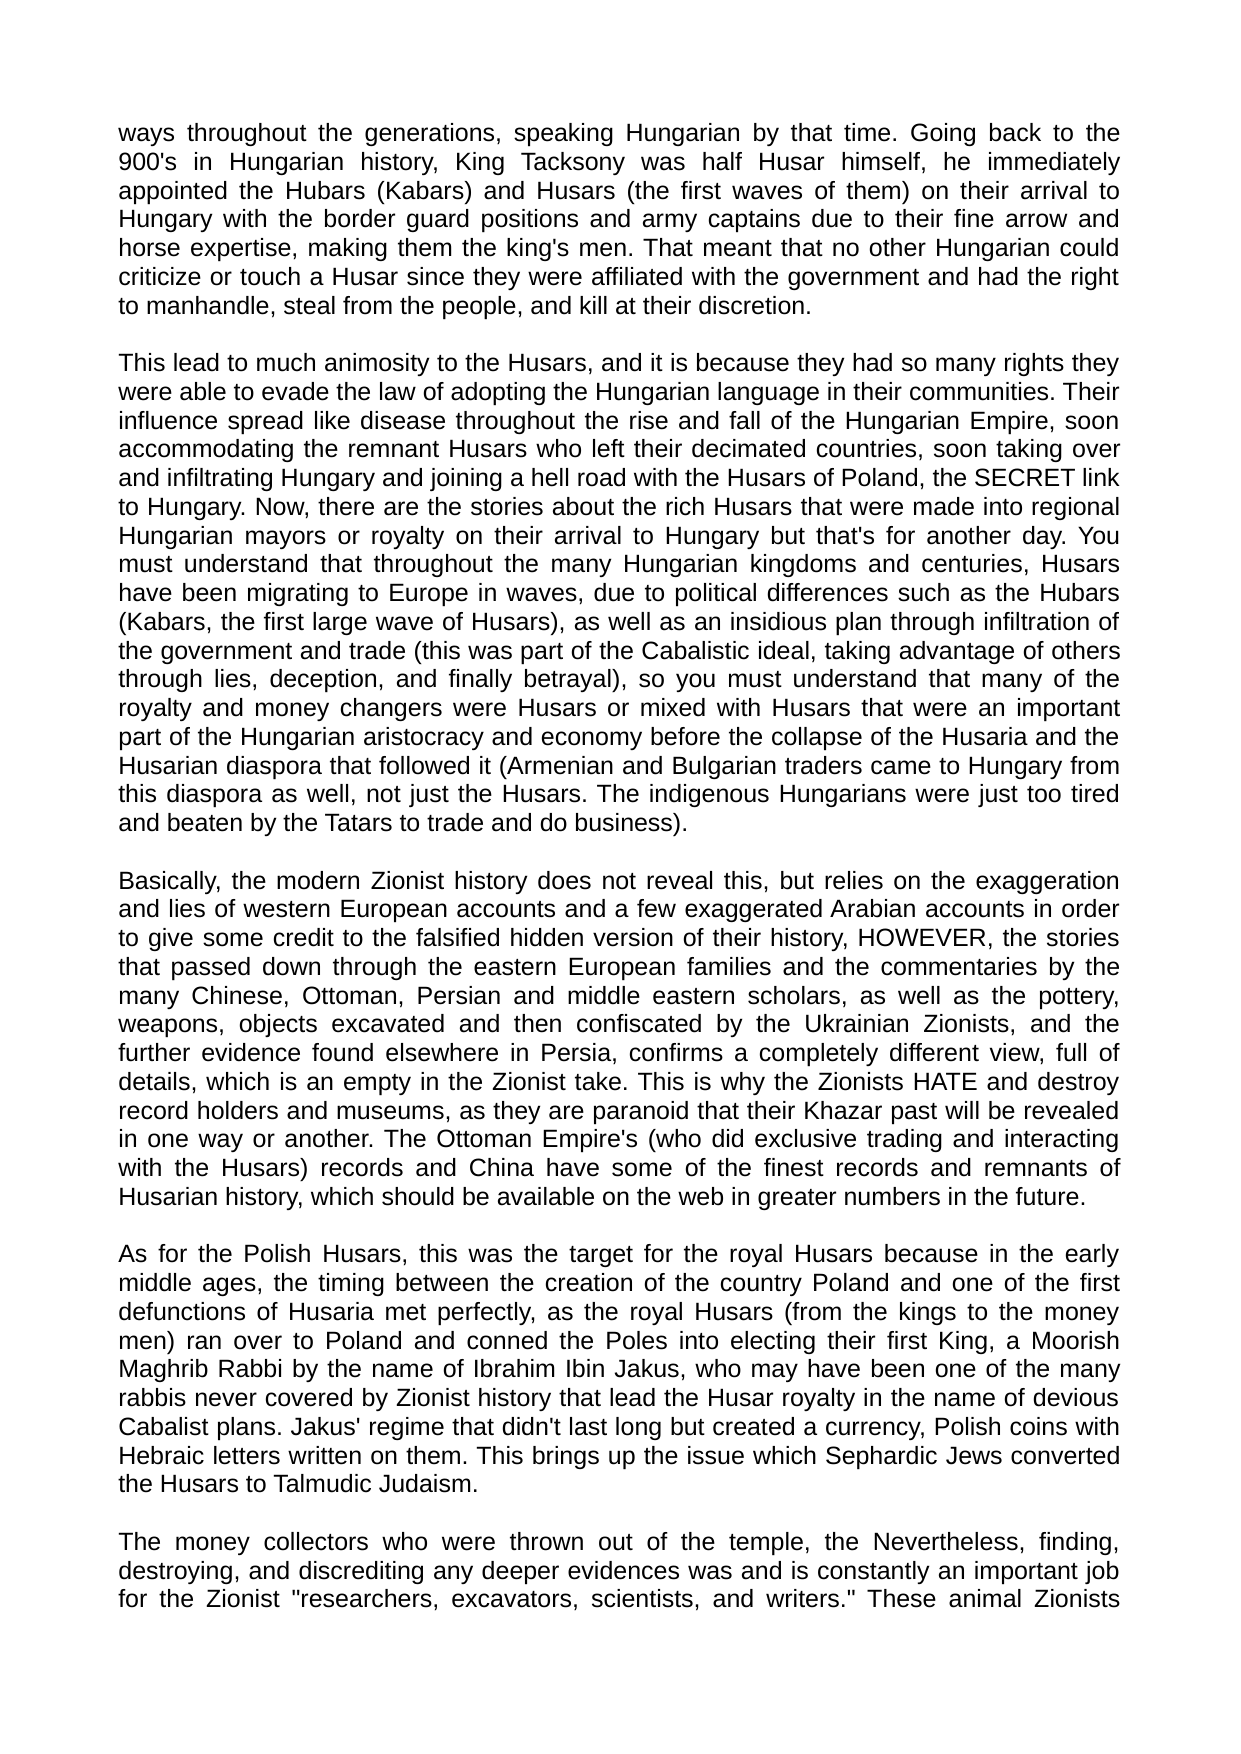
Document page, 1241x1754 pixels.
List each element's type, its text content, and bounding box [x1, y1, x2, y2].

text This lead to much animosity to the Husars, and it is because they had so many rights they were able to evade the law of adopting the Hungarian language in their communities. Their influence spread like disease throughout the rise and fall of the Hungarian Empire, soon accommodating the remnant Husars who left their decimated countries, soon taking over and infiltrating Hungary and joining a hell road with the Husars of Poland, the SECRET link to Hungary. Now, there are the stories about the rich Husars that were made into regional Hungarian mayors or royalty on their arrival to Hungary but that's for another day. You must understand that throughout the many Hungarian kingdoms and centuries, Husars have been migrating to Europe in waves, due to political differences such as the Hubars (Kabars, the first large wave of Husars), as well as an insidious plan through infiltration of the government and trade (this was part of the Cabalistic ideal, taking advantage of others through lies, deception, and finally betrayal), so you must understand that many of the royalty and money changers were Husars or mixed with Husars that were an important part of the Hungarian aristocracy and economy before the collapse of the Husaria and the Husarian diaspora that followed it (Armenian and Bulgarian traders came to Hungary from this diaspora as well, not just the Husars. The indigenous Hungarians were just too tired and beaten by the Tatars to trade and do business). [118, 348, 1122, 837]
text As for the Polish Husars, this was the target for the royal Husars because in the early middle ages, the timing between the creation of the country Poland and one of the first defunctions of Husaria met perfectly, as the royal Husars (from the kings to the money men) ran over to Poland and conned the Poles into electing their first King, a Moorish Maghrib Rabbi by the name of Ibrahim Ibin Jakus, who may have been one of the many rabbis never covered by Zionist history that lead the Husar royalty in the name of devious Cabalist plans. Jakus' regime that didn't last long but created a currency, Polish coins with Hebraic letters written on them. This brings up the issue which Sephardic Jews converted the Husars to Talmudic Judaism. [118, 1239, 1122, 1498]
text Basically, the modern Zionist history does not reveal this, but relies on the exaggeration and lies of western European accounts and a few exaggerated Arabian accounts in order to give some credit to the falsified hidden version of their history, HOWEVER, the stories that passed down through the eastern European families and the commentaries by the many Chinese, Ottoman, Persian and middle eastern scholars, as well as the pottery, weapons, objects excavated and then confiscated by the Ukrainian Zionists, and the further evidence found elsewhere in Persia, confirms a completely different view, full of details, which is an empty in the Zionist take. This is why the Zionists HATE and destroy record holders and museums, as they are paranoid that their Khazar past will be revealed in one way or another. The Ottoman Empire's (who did exclusive trading and interacting with the Husars) records and China have some of the finest records and remnants of Husarian history, which should be available on the web in greater numbers in the future. [118, 866, 1122, 1211]
text ways throughout the generations, speaking Hungarian by that time. Going back to the 900's in Hungarian history, King Tacksony was half Husar himself, he immediately appointed the Hubars (Kabars) and Husars (the first waves of them) on their arrival to Hungary with the border guard positions and army captains due to their fine arrow and horse expertise, making them the king's men. That meant that no other Hungarian could criticize or touch a Husar since they were affiliated with the government and had the right to manhandle, steal from the people, and kill at their discretion. [118, 118, 1122, 319]
text The money collectors who were thrown out of the temple, the Nevertheless, finding, destroying, and discrediting any deeper evidences was and is constantly an important job for the Zionist "researchers, excavators, scientists, and writers." These animal Zionists [118, 1527, 1122, 1613]
